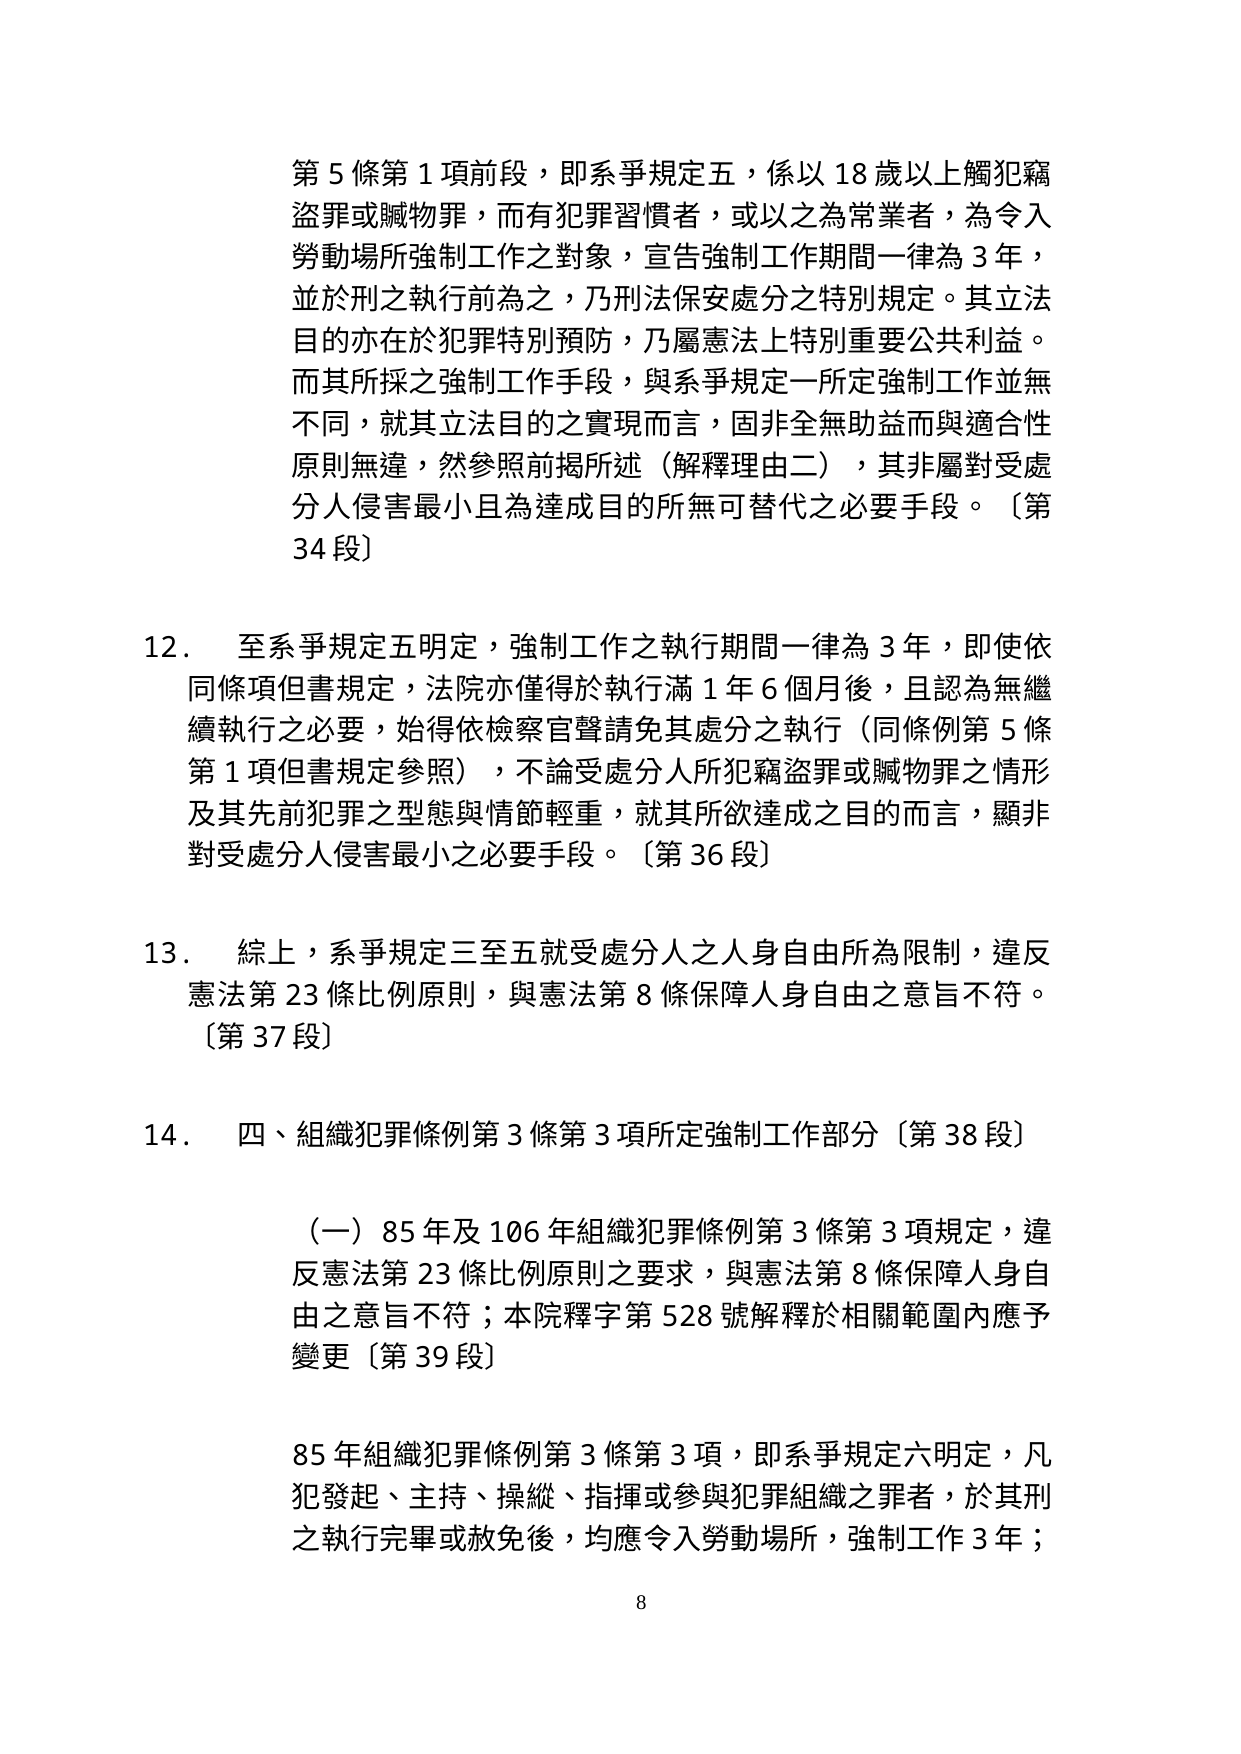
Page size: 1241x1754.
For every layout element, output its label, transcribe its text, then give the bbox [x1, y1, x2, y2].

text （一）85年及106年組織犯罪條例第3條第3項規定，違反憲法第23條比例原則之要求，與憲法第8條保障人身自由之意旨不符；本院釋字第528號解釋於相關範圍內應予變更〔第39段〕 [292, 1209, 1053, 1376]
list 四、組織犯罪條例第3條第3項所定強制工作部分〔第38段〕 [142, 1112, 1053, 1153]
list 綜上，系爭規定三至五就受處分人之人身自由所為限制，違反憲法第23條比例原則，與憲法第8條保障人身自由之意旨不符。〔第37段〕 [142, 930, 1053, 1055]
text 第5條第1項前段，即系爭規定五，係以18歲以上觸犯竊盜罪或贓物罪，而有犯罪習慣者，或以之為常業者，為令入勞動場所強制工作之對象，宣告強制工作期間一律為3年，並於刑之執行前為之，乃刑法保安處分之特別規定。其立法目的亦在於犯罪特別預防，乃屬憲法上特別重要公共利益。而其所採之強制工作手段，與系爭規定一所定強制工作並無不同，就其立法目的之實現而言，固非全無助益而與適合性原則無違，然參照前揭所述（解釋理由二），其非屬對受處分人侵害最小且為達成目的所無可替代之必要手段。〔第34段〕 [292, 151, 1053, 568]
text 85年組織犯罪條例第3條第3項，即系爭規定六明定，凡犯發起、主持、操縱、指揮或參與犯罪組織之罪者，於其刑之執行完畢或赦免後，均應令入勞動場所，強制工作3年；如受刑之執行完畢或赦免後，再犯該等罪行，則強制工作期間延長為5年。106年組織犯罪條例第3條第3項，即系爭規定七僅將強制工作處分之執行改於刑之執行前為之，並刪除再犯時強制工作期間延長為5年之規定，其餘規定並未修正。107年1月3日修正公布組織犯罪條例第3條時，系爭規定七並未修正。由於系爭規定六及七所定強制工作，係直接以犯組織犯罪條例第3條第1項所定之罪者為對象，考其目的，係在於遏阻組織犯罪，乃屬憲法上特別重要公共利益，其目的尚屬正當。〔第40段〕 [292, 1432, 1053, 1557]
list 至系爭規定五明定，強制工作之執行期間一律為3年，即使依同條項但書規定，法院亦僅得於執行滿1年6個月後，且認為無繼續執行之必要，始得依檢察官聲請免其處分之執行（同條例第5條第1項但書規定參照），不論受處分人所犯竊盜罪或贓物罪之情形及其先前犯罪之型態與情節輕重，就其所欲達成之目的而言，顯非對受處分人侵害最小之必要手段。〔第36段〕 [142, 624, 1053, 874]
